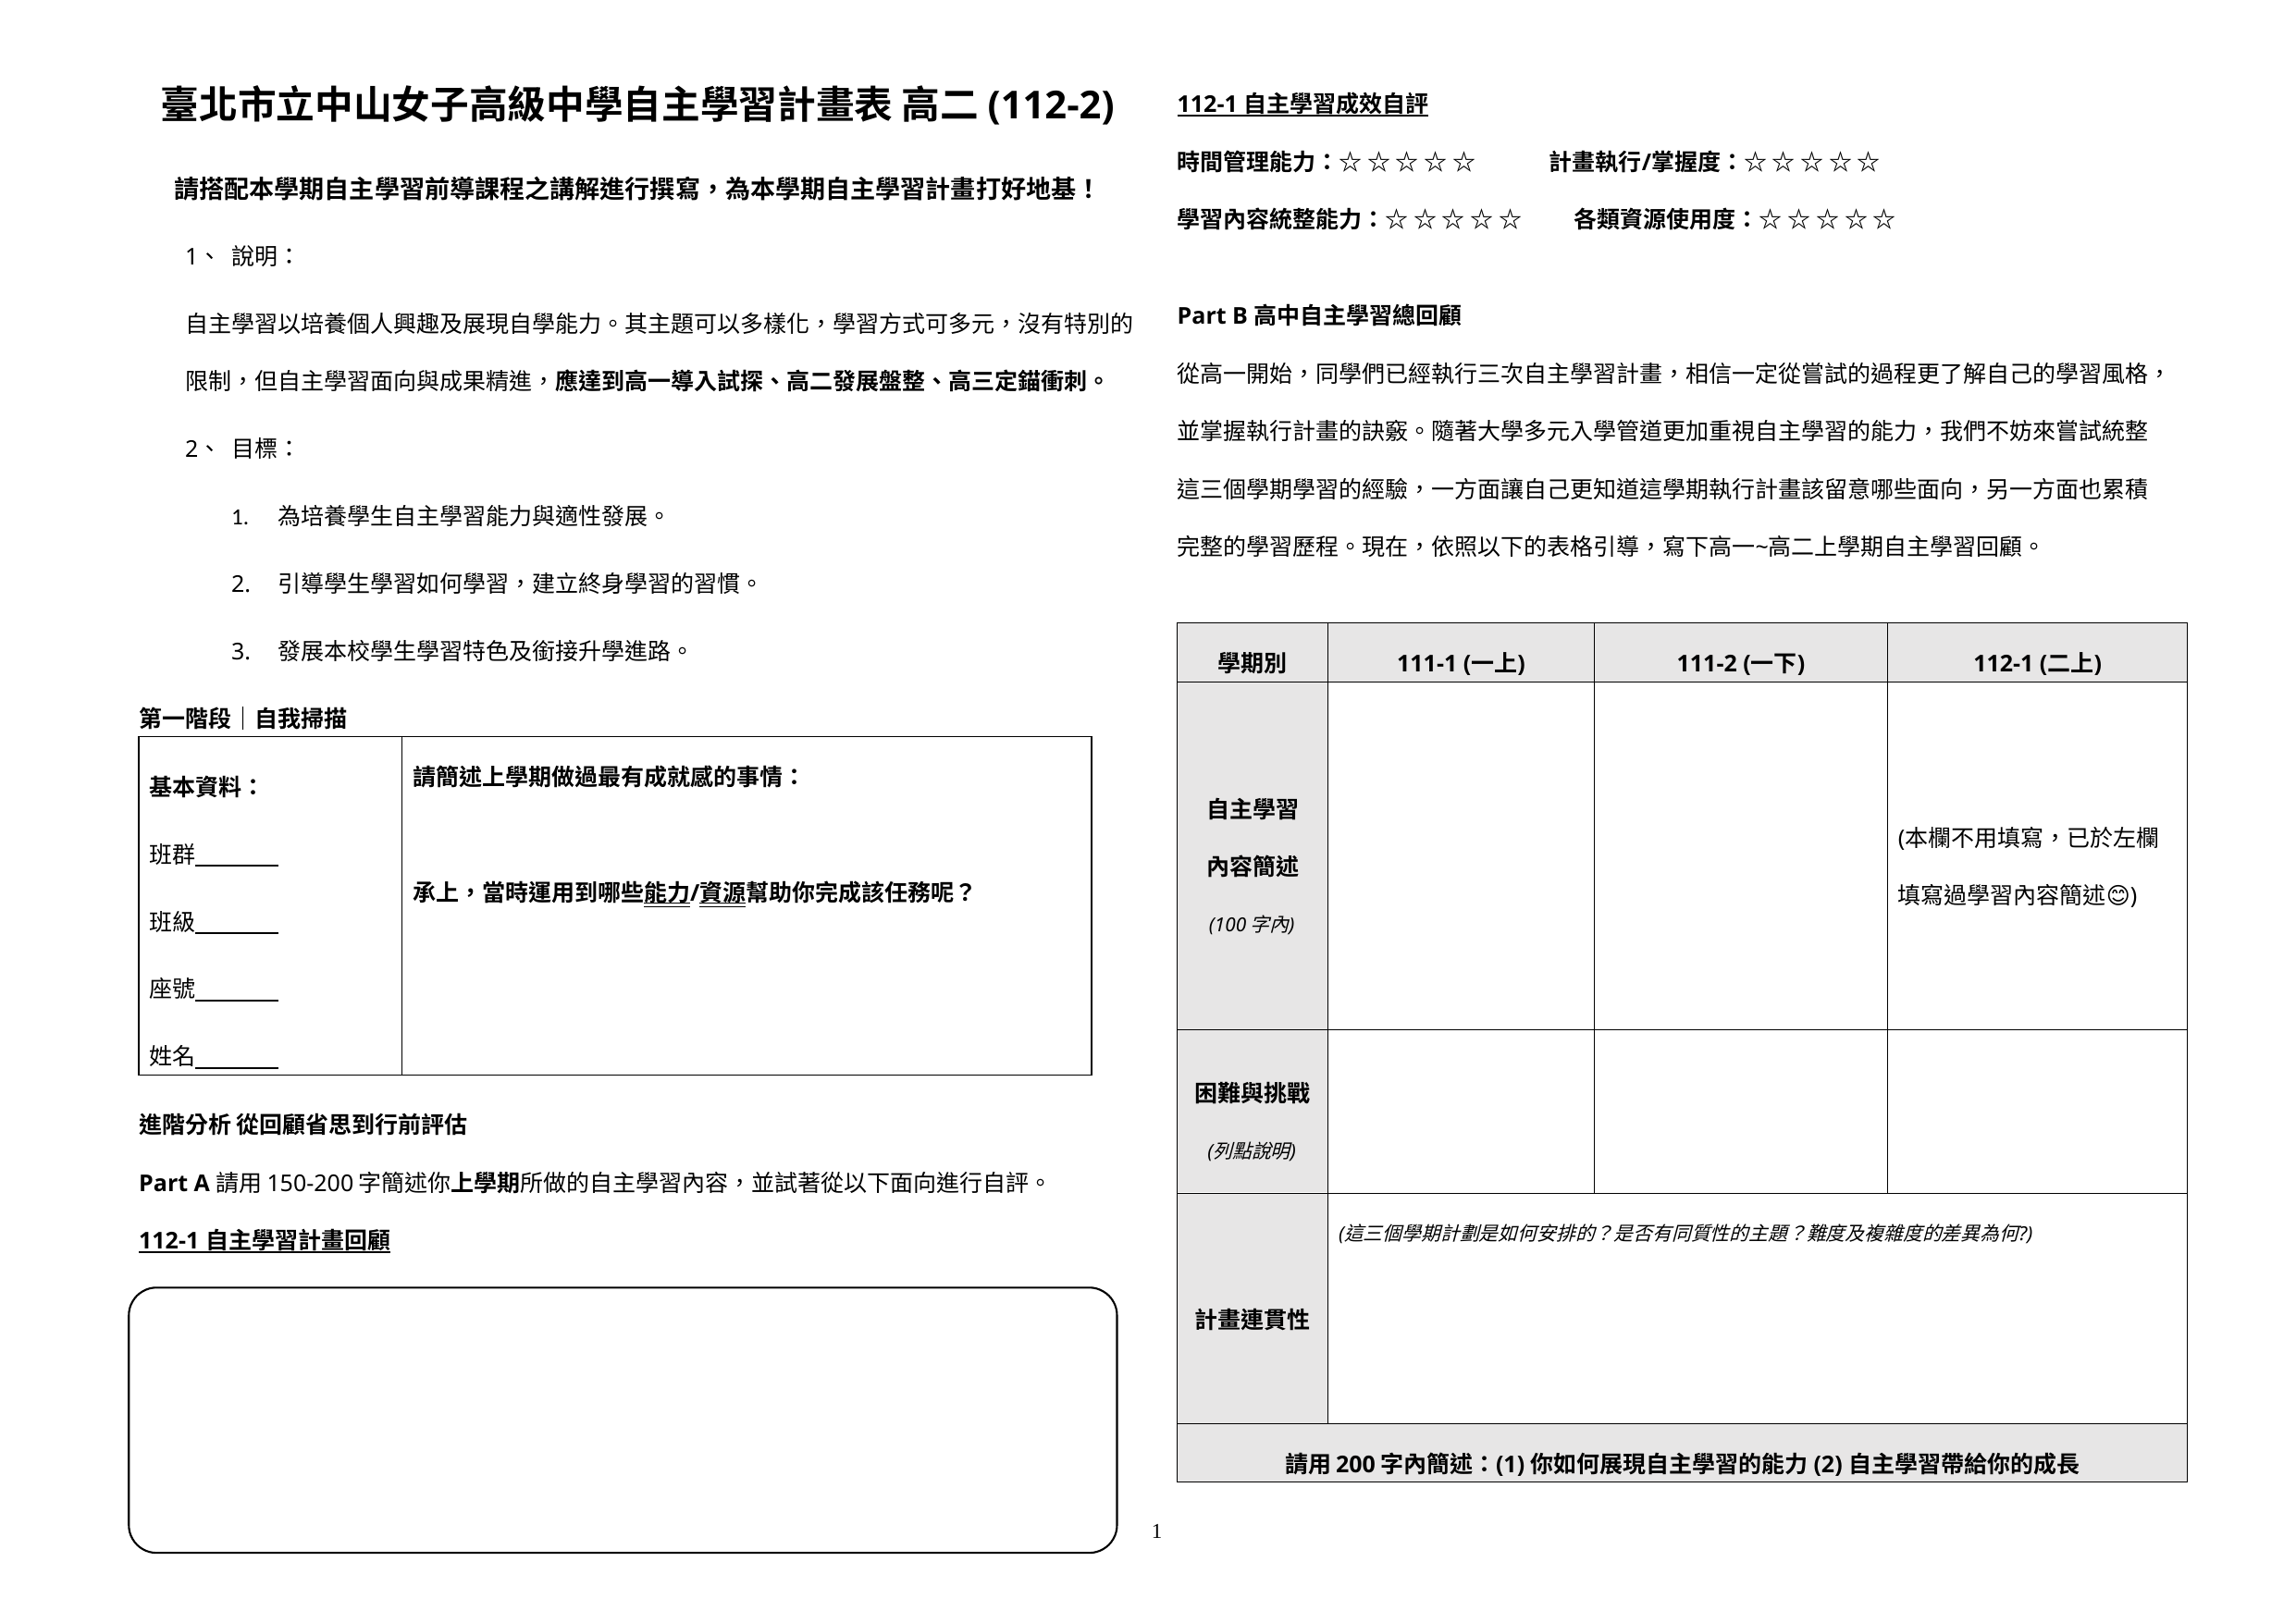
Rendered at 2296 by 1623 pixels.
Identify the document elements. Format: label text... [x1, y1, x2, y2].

table_cell [1328, 1030, 1594, 1192]
text 第一階段｜自我掃描 [139, 679, 1136, 736]
text 並掌握執行計畫的訣竅。隨著大學多元入學管道更加重視自主學習的能力，我們不妨來嘗試統整 [1177, 391, 2174, 449]
text 學習內容統整能力：☆ ☆ ☆ ☆ ☆ 各類資源使用度：☆ ☆ ☆ ☆ ☆ [1177, 179, 2174, 238]
table_cell [1328, 682, 1594, 1029]
list 引導學生學習如何學習，建立終身學習的習慣。 [231, 544, 1136, 601]
text 請搭配本學期自主學習前導課程之講解進行撰寫，為本學期自主學習計畫打好地基！ [139, 149, 1136, 206]
text Part A 請用150-200字簡述你上學期所做的自主學習內容，並試著從以下面向進行自評。 [139, 1143, 1136, 1200]
text 從高一開始，同學們已經執行三次自主學習計畫，相信一定從嘗試的過程更了解自己的學習風格， [1177, 334, 2174, 391]
table_header 111-2 (一下) [1595, 623, 1887, 682]
table_cell 請用200字內簡述：(1) 你如何展現自主學習的能力 (2) 自主學習帶給你的成長 [1178, 1424, 2187, 1482]
table_header 請簡述上學期做過最有成就感的事情： 承上，當時運用到哪些能力/資源幫助你完成該任務呢？ [402, 737, 1091, 1075]
table_header 學期別 [1178, 623, 1327, 682]
table_cell [1888, 1030, 2187, 1192]
table_cell (這三個學期計劃是如何安排的？是否有同質性的主題？難度及複雜度的差異為何?) [1328, 1194, 2187, 1423]
text 112-1 自主學習成效自評 [1177, 64, 2174, 122]
table_header 111-1 (一上) [1328, 623, 1594, 682]
list 發展本校學生學習特色及銜接升學進路。 [231, 611, 1136, 669]
table_cell (本欄不用填寫，已於左欄填寫過學習內容簡述😊) [1888, 682, 2187, 1029]
text 臺北市立中山女子高級中學自主學習計畫表 高二 (112-2) [139, 64, 1136, 122]
table_cell 自主學習 內容簡述 (100字內) [1178, 682, 1327, 1029]
list 說明： [185, 216, 1136, 274]
table_cell 計畫連貫性 [1178, 1194, 1327, 1423]
list 為培養學生自主學習能力與適性發展。 [231, 476, 1136, 534]
text Part B 高中自主學習總回顧 [1177, 276, 2174, 334]
table_cell [1595, 682, 1887, 1029]
text 完整的學習歷程。現在，依照以下的表格引導，寫下高一~高二上學期自主學習回顧。 [1177, 507, 2174, 565]
table_cell [1595, 1030, 1887, 1192]
table_header 基本資料： 班群 班級 座號 姓名 [140, 737, 401, 1075]
text 進階分析 從回顧省思到行前評估 [139, 1085, 1136, 1143]
text 自主學習以培養個人興趣及展現自學能力。其主題可以多樣化，學習方式可多元，沒有特別的限制，但自主學習面向與成果精進，應達到高一導入試探、高二發展盤整、高三定錨衝刺。 [185, 284, 1136, 400]
text 時間管理能力：☆ ☆ ☆ ☆ ☆ 計畫執行/掌握度：☆ ☆ ☆ ☆ ☆ [1177, 122, 2174, 179]
table_header 112-1 (二上) [1888, 623, 2187, 682]
text 112-1 自主學習計畫回顧 [139, 1200, 1136, 1259]
table_cell 困難與挑戰 (列點說明) [1178, 1030, 1327, 1192]
text 這三個學期學習的經驗，一方面讓自己更知道這學期執行計畫該留意哪些面向，另一方面也累積 [1177, 449, 2174, 507]
list 目標： [185, 409, 1136, 466]
